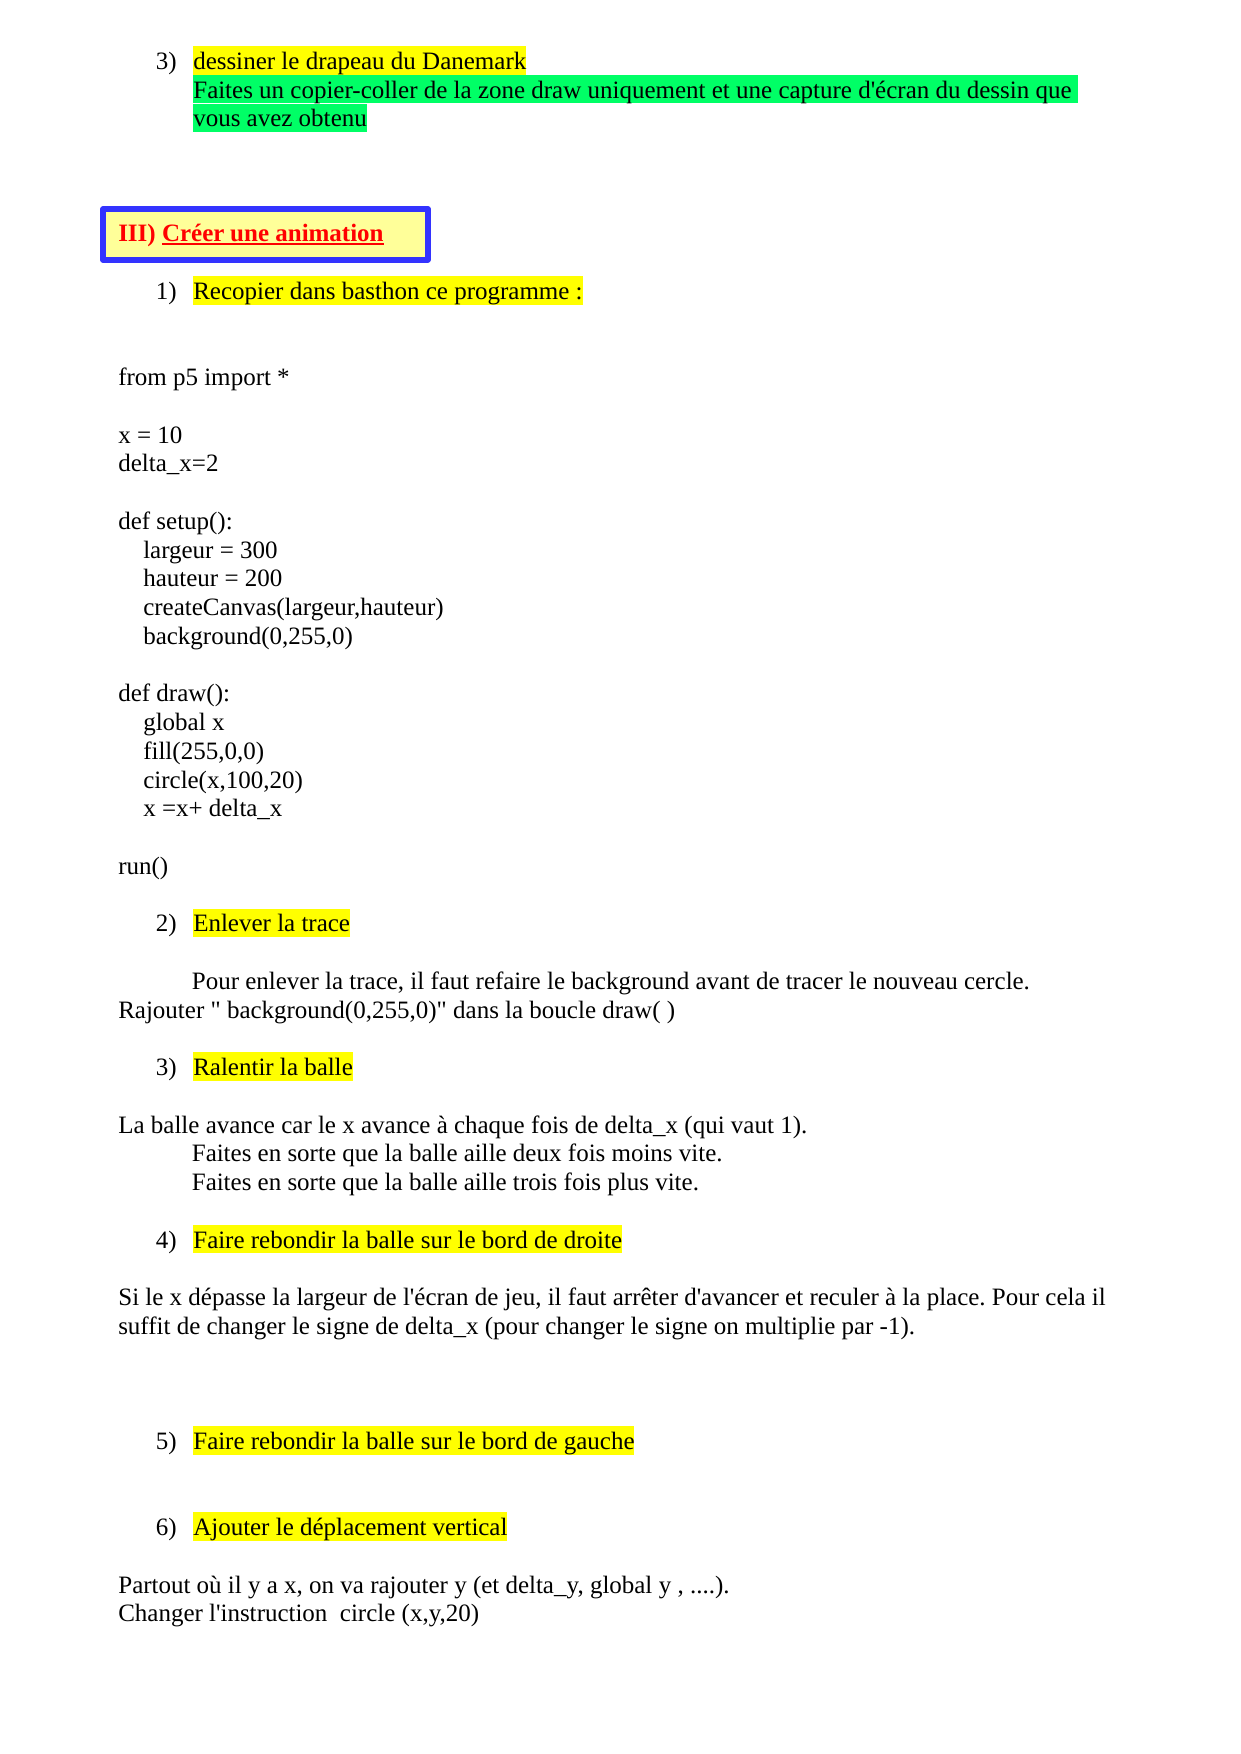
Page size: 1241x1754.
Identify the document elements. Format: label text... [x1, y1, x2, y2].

text Partout où il y a x, on va rajouter y (et delta_y, global y , ....). [118, 1570, 1122, 1598]
text Faites en sorte que la balle aille deux fois moins vite. [118, 1138, 1122, 1167]
text Rajouter " background(0,255,0)" dans la boucle draw( ) [118, 995, 1122, 1023]
text La balle avance car le x avance à chaque fois de delta_x (qui vaut 1). [118, 1110, 1122, 1138]
list Faire rebondir la balle sur le bord de droite [156, 1225, 1122, 1253]
text circle(x,100,20) [118, 765, 1122, 793]
text from p5 import * [118, 362, 1122, 391]
text def draw(): [118, 678, 1122, 707]
list Ralentir la balle [156, 1052, 1122, 1081]
text Pour enlever la trace, il faut refaire le background avant de tracer le nouveau cercle. [118, 966, 1122, 995]
text III) Créer une animation [431, 218, 1122, 247]
text largeur = 300 [118, 535, 1122, 563]
list Faites un copier-coller de la zone draw uniquement et une capture d'écran du dessin que vous avez obtenu [156, 75, 1122, 132]
text Faites en sorte que la balle aille trois fois plus vite. [118, 1167, 1122, 1196]
text Changer l'instruction circle (x,y,20) [118, 1598, 1122, 1627]
text hauteur = 200 [118, 563, 1122, 592]
list dessiner le drapeau du Danemark [156, 46, 1122, 75]
text x =x+ delta_x [118, 793, 1122, 822]
text x = 10 [118, 420, 1122, 448]
text def setup(): [118, 506, 1122, 535]
list Recopier dans basthon ce programme : [156, 276, 1122, 305]
list Ajouter le déplacement vertical [156, 1512, 1122, 1541]
list Faire rebondir la balle sur le bord de gauche [156, 1426, 1122, 1455]
text run() [118, 851, 1122, 880]
text delta_x=2 [118, 448, 1122, 477]
text background(0,255,0) [118, 621, 1122, 650]
text Si le x dépasse la largeur de l'écran de jeu, il faut arrêter d'avancer et reculer à la place. Pour cela il suffit de changer le signe de delta_x (pour changer le signe on multiplie par -1). [118, 1282, 1122, 1340]
list Enlever la trace [156, 908, 1122, 937]
text global x [118, 707, 1122, 736]
text createCanvas(largeur,hauteur) [118, 592, 1122, 621]
text fill(255,0,0) [118, 736, 1122, 765]
